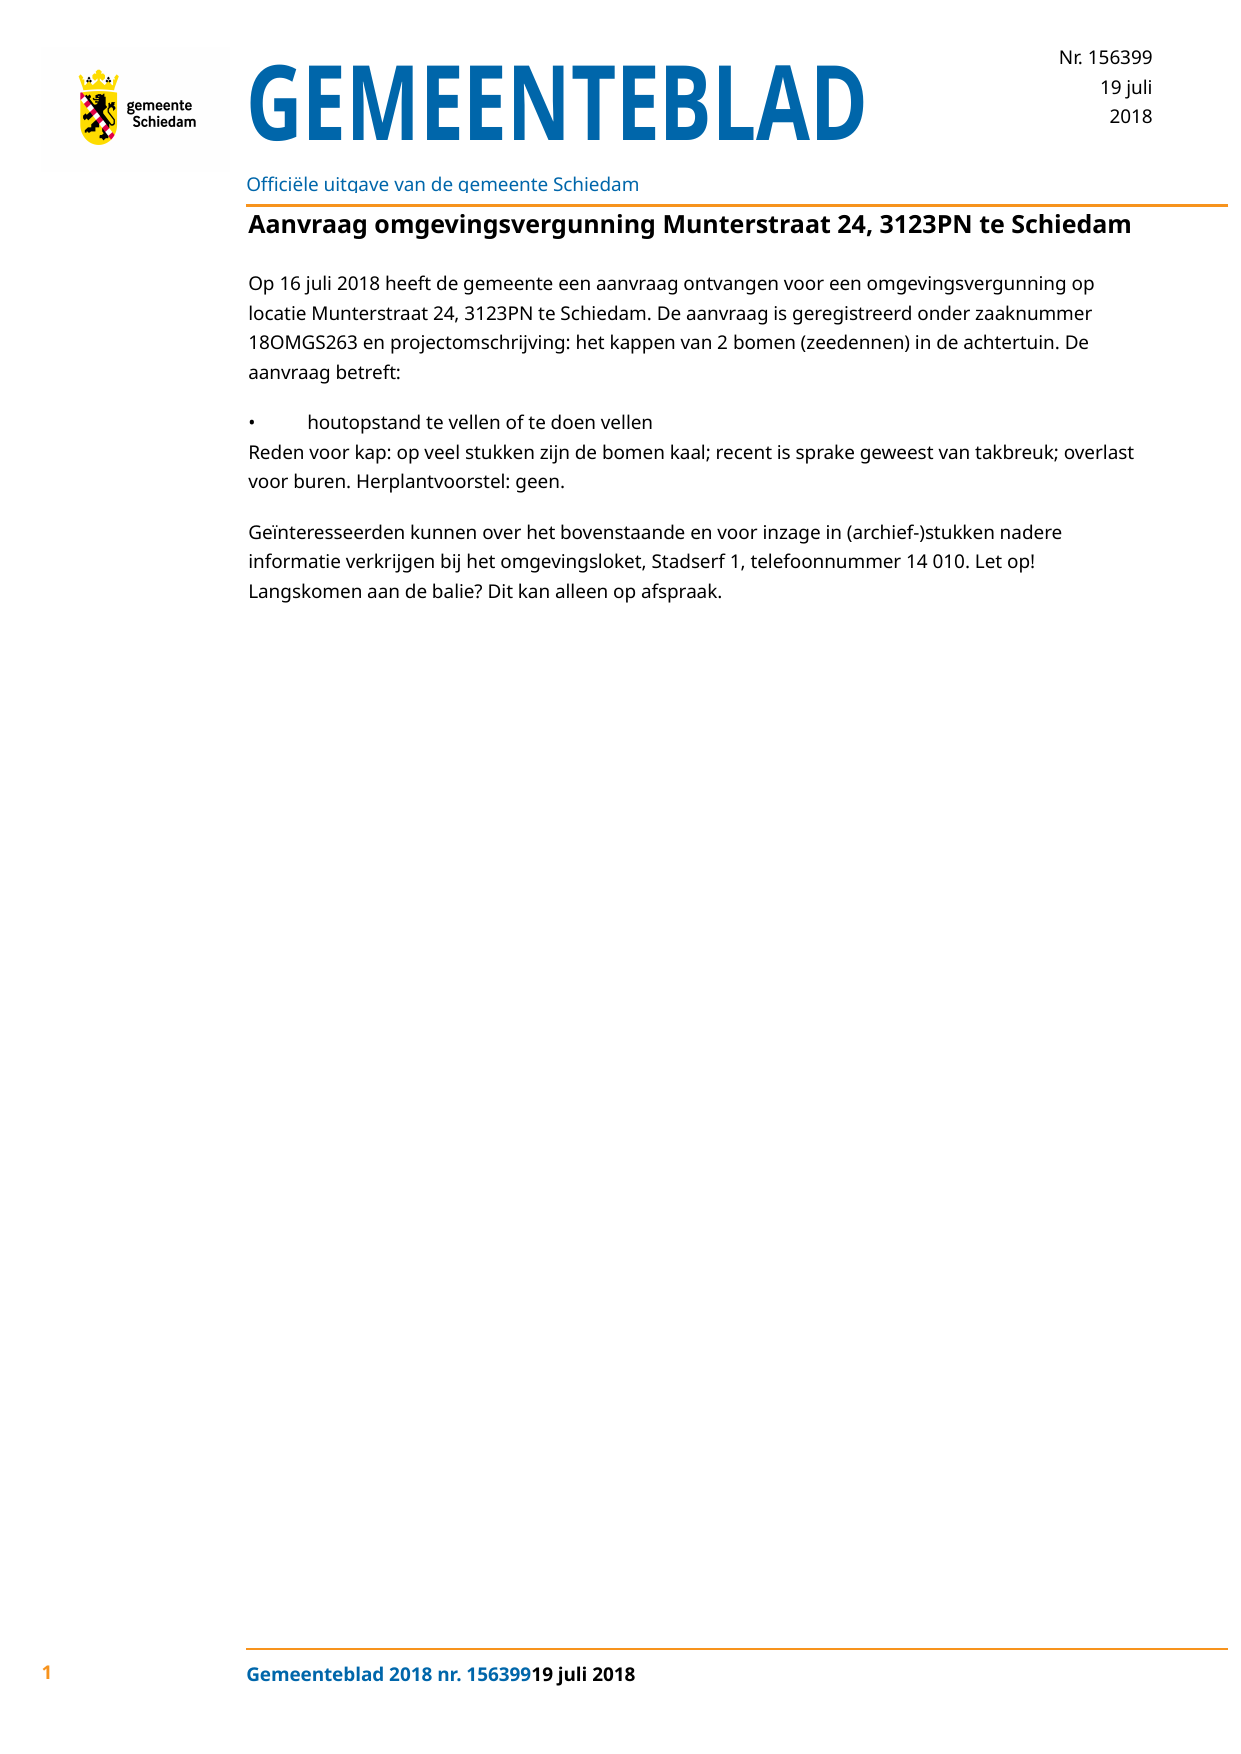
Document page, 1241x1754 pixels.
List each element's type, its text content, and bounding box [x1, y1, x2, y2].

text Reden voor kap: op veel stukken zijn de bomen kaal; recent is sprake geweest van takbreuk; overlast voor buren. Herplantvoorstel: geen. [248, 439, 1152, 494]
text Op 16 juli 2018 heeft de gemeente een aanvraag ontvangen voor een omgevingsvergunning op locatie Munterstraat 24, 3123PN te Schiedam. De aanvraag is geregistreerd onder zaaknummer 18OMGS263 en projectomschrijving: het kappen van 2 bomen (zeedennen) in de achtertuin. De aanvraag betreft: [248, 270, 1152, 385]
list houtopstand te vellen of te doen vellen [248, 409, 1152, 435]
text Aanvraag omgevingsvergunning Munterstraat 24, 3123PN te Schiedam [248, 207, 1152, 241]
picture [41, 47, 231, 172]
text Geïnteresseerden kunnen over het bovenstaande en voor inzage in (archief-)stukken nadere informatie verkrijgen bij het omgevingsloket, Stadserf 1, telefoonnummer 14 010. Let op! Langskomen aan de balie? Dit kan alleen op afspraak. [248, 519, 1152, 604]
